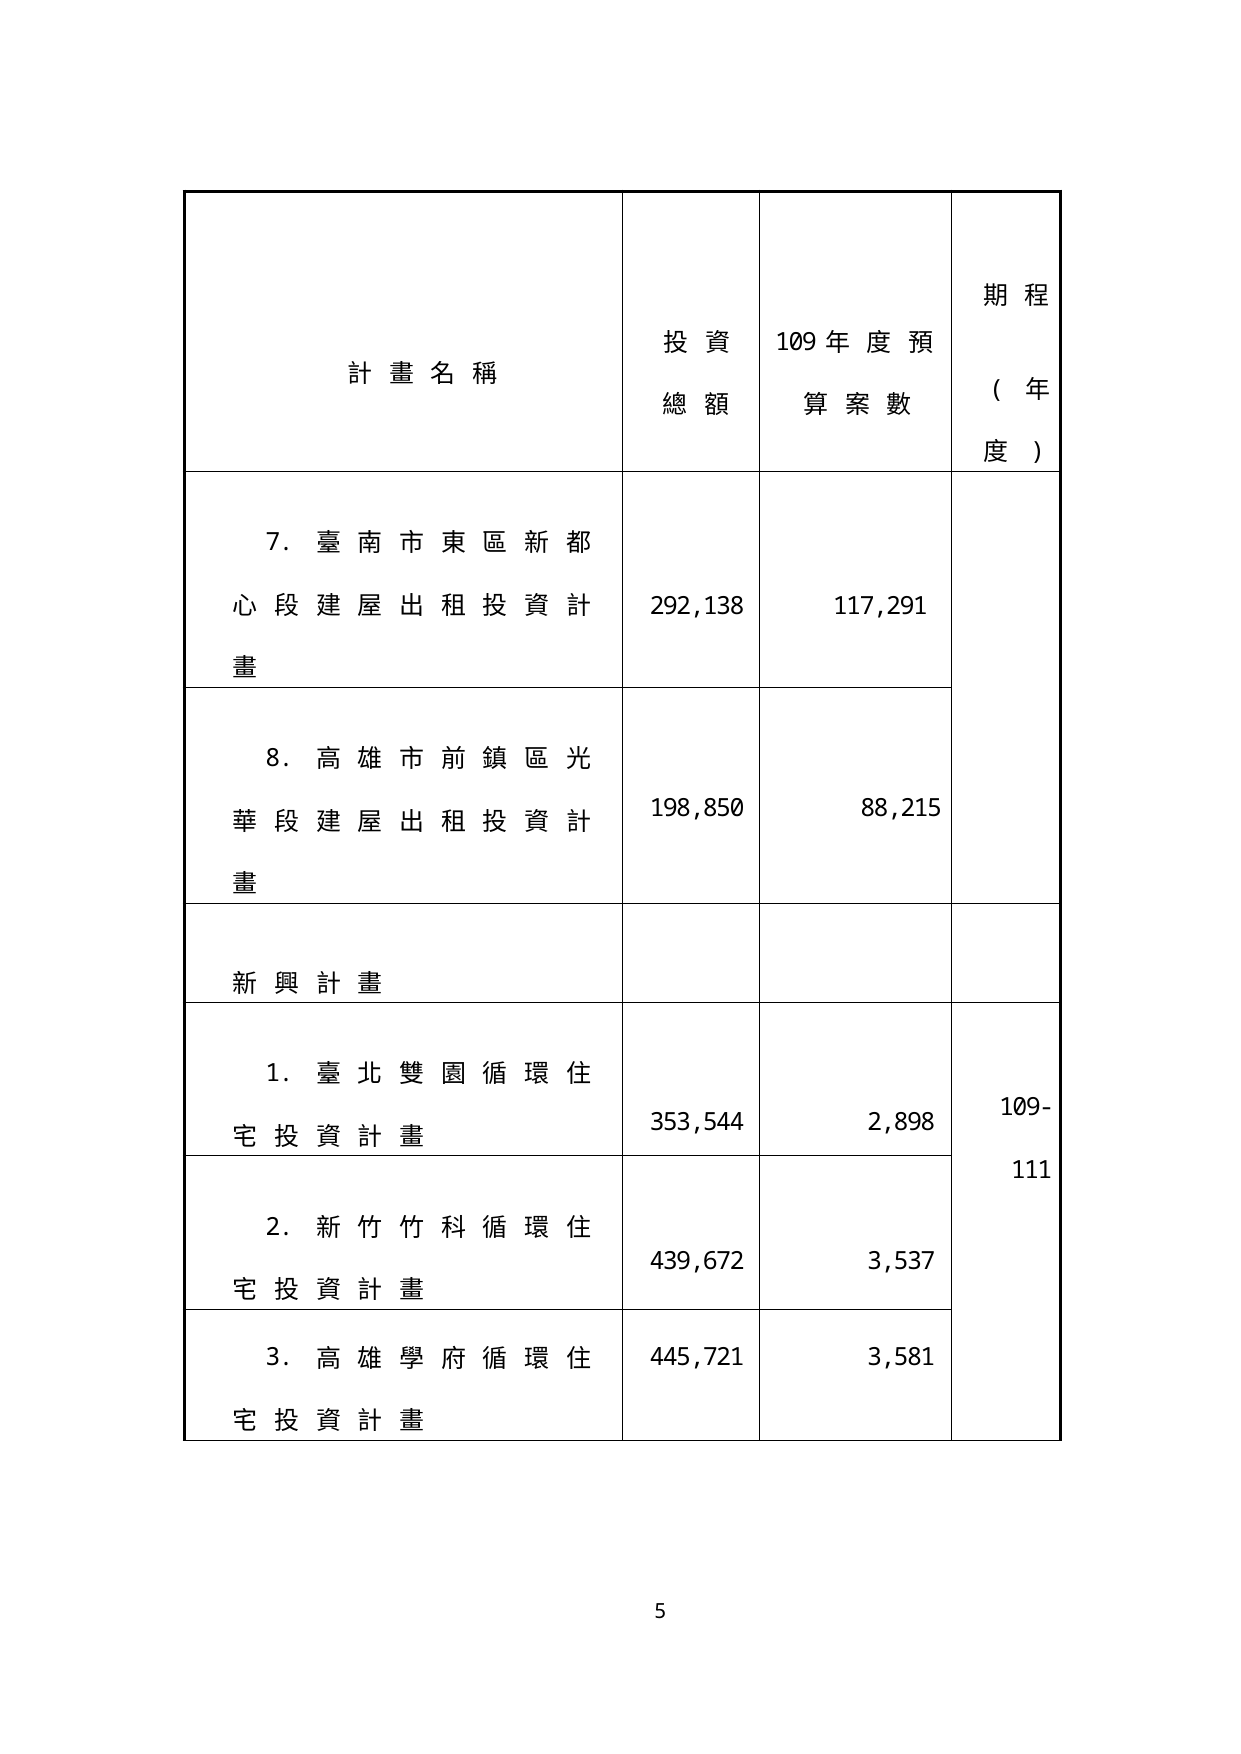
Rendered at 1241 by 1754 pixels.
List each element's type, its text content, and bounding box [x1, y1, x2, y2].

table_cell [760, 904, 951, 1002]
table_cell 445,721 [623, 1310, 759, 1439]
table_cell 292,138 [623, 472, 759, 687]
table_cell [952, 904, 1059, 1002]
table_cell 新興計畫 [186, 904, 622, 1002]
table_header 投資總額 [623, 193, 759, 471]
table_header 計畫名稱 [186, 193, 622, 471]
table_cell 7.臺南市東區新都心段建屋出租投資計畫 [186, 472, 622, 687]
table_cell 198,850 [623, 688, 759, 903]
table_cell 117,291 [760, 472, 951, 687]
table_cell 3.高雄學府循環住宅投資計畫 [186, 1310, 622, 1439]
table_cell 109-111 [952, 1003, 1059, 1439]
table_cell 353,544 [623, 1003, 759, 1155]
table_cell 3,537 [760, 1156, 951, 1309]
table_cell 2.新竹竹科循環住宅投資計畫 [186, 1156, 622, 1309]
table_cell 439,672 [623, 1156, 759, 1309]
table_header 109年度預算案數 [760, 193, 951, 471]
table_cell 3,581 [760, 1310, 951, 1439]
table_header 期程 (年度) [952, 193, 1059, 471]
table_cell 2,898 [760, 1003, 951, 1155]
table_cell 1.臺北雙園循環住宅投資計畫 [186, 1003, 622, 1155]
table_cell [623, 904, 759, 1002]
table_cell [952, 472, 1059, 903]
table_cell 88,215 [760, 688, 951, 903]
table_cell 8.高雄市前鎮區光華段建屋出租投資計畫 [186, 688, 622, 903]
